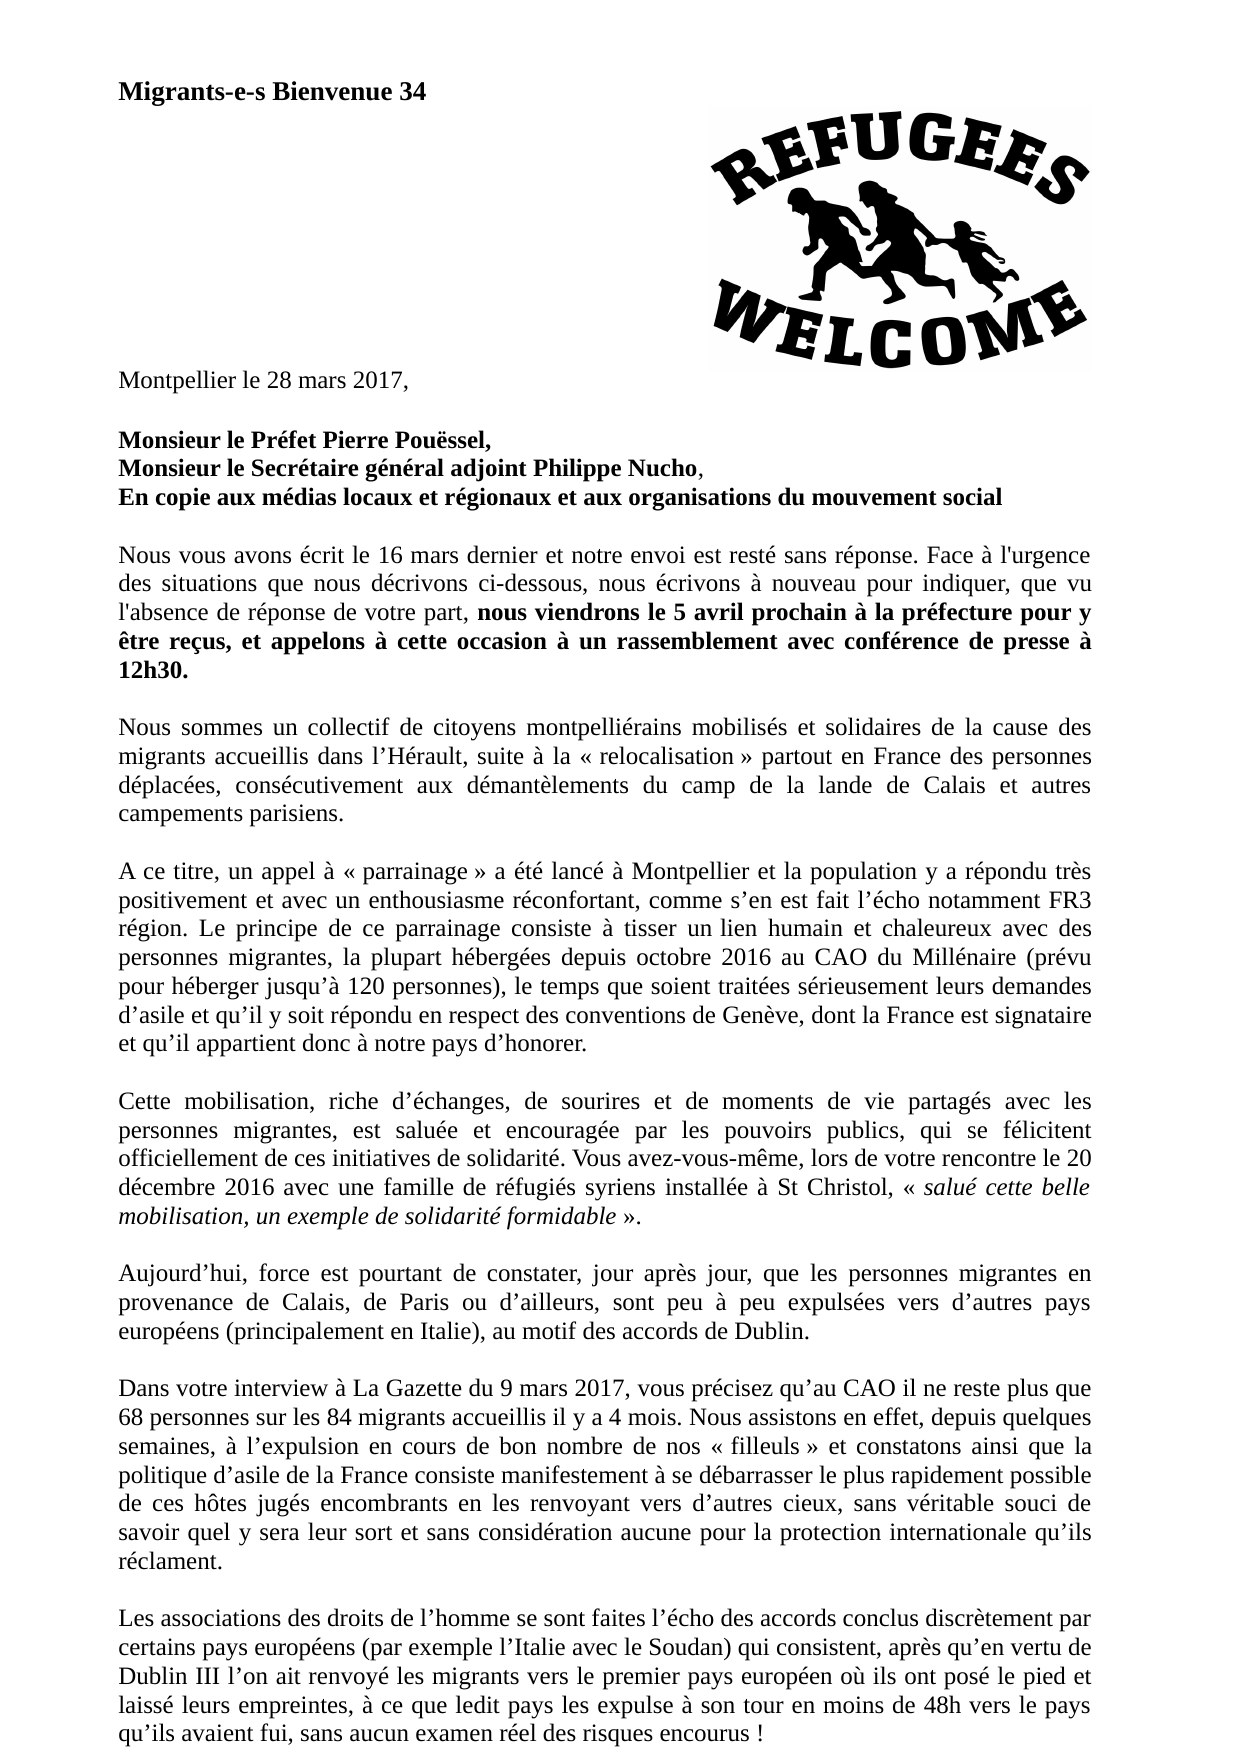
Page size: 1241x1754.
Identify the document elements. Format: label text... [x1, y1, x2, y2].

text En copie aux médias locaux et régionaux et aux organisations du mouvement social [118, 482, 1093, 511]
text Cette mobilisation, riche d’échanges, de sourires et de moments de vie partagés avec les personnes migrantes, est saluée et encouragée par les pouvoirs publics, qui se félicitent officiellement de ces initiatives de solidarité. Vous avez-vous-même, lors de votre rencontre le 20 décembre 2016 avec une famille de réfugiés syriens installée à St Christol, « salué cette belle mobilisation, un exemple de solidarité formidable ». [118, 1086, 1093, 1230]
text Nous vous avons écrit le 16 mars dernier et notre envoi est resté sans réponse. Face à l'urgence des situations que nous décrivons ci-dessous, nous écrivons à nouveau pour indiquer, que vu l'absence de réponse de votre part, nous viendrons le 5 avril prochain à la préfecture pour y être reçus, et appelons à cette occasion à un rassemblement avec conférence de presse à 12h30. [118, 540, 1093, 683]
text A ce titre, un appel à « parrainage » a été lancé à Montpellier et la population y a répondu très positivement et avec un enthousiasme réconfortant, comme s’en est fait l’écho notamment FR3 région. Le principe de ce parrainage consiste à tisser un lien humain et chaleureux avec des personnes migrantes, la plupart hébergées depuis octobre 2016 au CAO du Millénaire (prévu pour héberger jusqu’à 120 personnes), le temps que soient traitées sérieusement leurs demandes d’asile et qu’il y soit répondu en respect des conventions de Genève, dont la France est signataire et qu’il appartient donc à notre pays d’honorer. [118, 856, 1093, 1057]
text Montpellier le 28 mars 2017, [118, 365, 1093, 394]
picture [707, 106, 1093, 372]
text Monsieur le Préfet Pierre Pouëssel, [118, 425, 1093, 453]
text Aujourd’hui, force est pourtant de constater, jour après jour, que les personnes migrantes en provenance de Calais, de Paris ou d’ailleurs, sont peu à peu expulsées vers d’autres pays européens (principalement en Italie), au motif des accords de Dublin. [118, 1258, 1093, 1345]
text Migrants-e-s Bienvenue 34 [118, 75, 1093, 106]
text Monsieur le Secrétaire général adjoint Philippe Nucho, [118, 453, 1093, 482]
text Les associations des droits de l’homme se sont faites l’écho des accords conclus discrètement par certains pays européens (par exemple l’Italie avec le Soudan) qui consistent, après qu’en vertu de Dublin III l’on ait renvoyé les migrants vers le premier pays européen où ils ont posé le pied et laissé leurs empreintes, à ce que ledit pays les expulse à son tour en moins de 48h vers le pays qu’ils avaient fui, sans aucun examen réel des risques encourus ! [118, 1603, 1093, 1747]
text Nous sommes un collectif de citoyens montpelliérains mobilisés et solidaires de la cause des migrants accueillis dans l’Hérault, suite à la « relocalisation » partout en France des personnes déplacées, consécutivement aux démantèlements du camp de la lande de Calais et autres campements parisiens. [118, 712, 1093, 827]
text Dans votre interview à La Gazette du 9 mars 2017, vous précisez qu’au CAO il ne reste plus que 68 personnes sur les 84 migrants accueillis il y a 4 mois. Nous assistons en effet, depuis quelques semaines, à l’expulsion en cours de bon nombre de nos « filleuls » et constatons ainsi que la politique d’asile de la France consiste manifestement à se débarrasser le plus rapidement possible de ces hôtes jugés encombrants en les renvoyant vers d’autres cieux, sans véritable souci de savoir quel y sera leur sort et sans considération aucune pour la protection internationale qu’ils réclament. [118, 1373, 1093, 1575]
